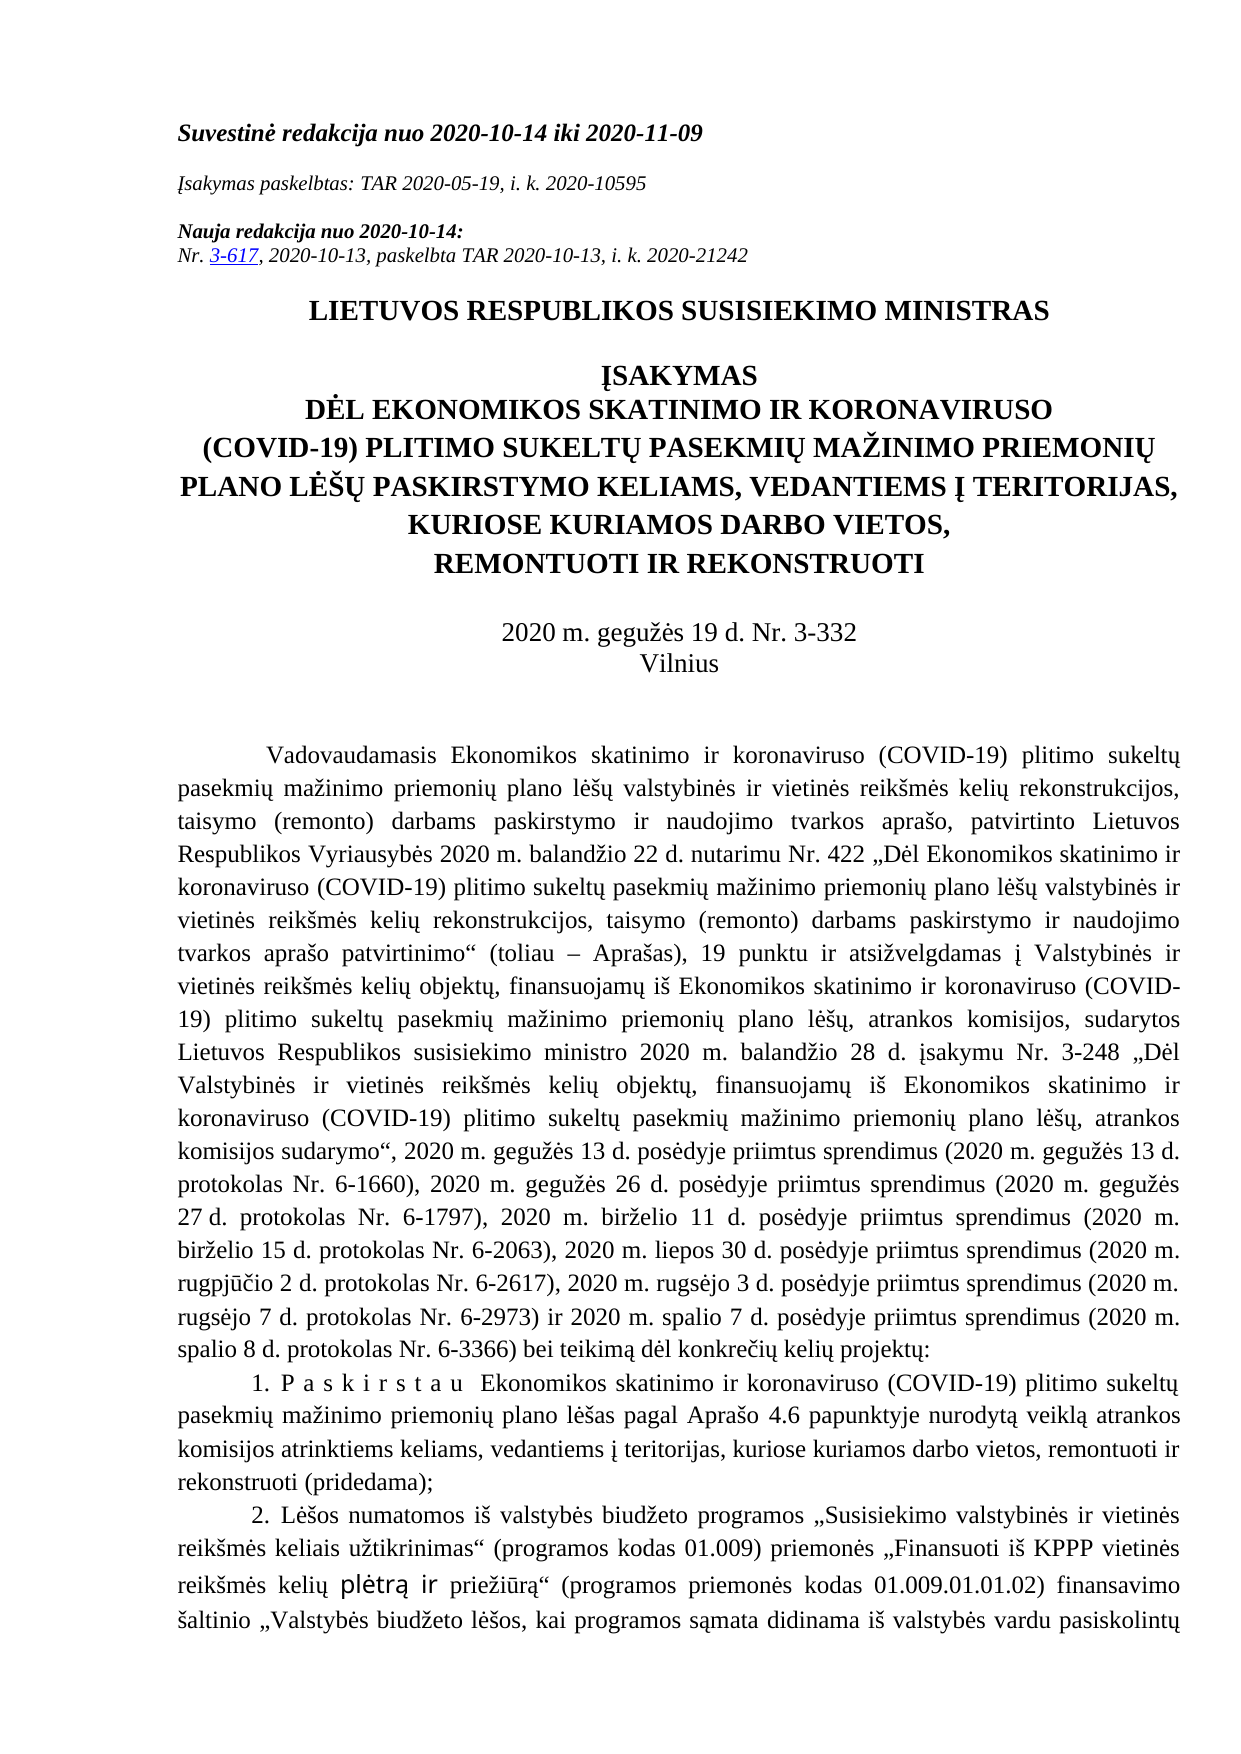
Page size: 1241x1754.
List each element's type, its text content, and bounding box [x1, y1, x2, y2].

text Nr. 3-617, 2020-10-13, paskelbta TAR 2020-10-13, i. k. 2020-21242 [177, 243, 1181, 267]
text Įsakymas paskelbtas: TAR 2020-05-19, i. k. 2020-10595 [177, 171, 1181, 195]
text ĮSAKYMAS [177, 358, 1181, 392]
text PLANO LĖŠŲ PASKIRSTYMO KELIAMS, VEDANTIEMS Į TERITORIJAS, KURIOSE KURIAMOS DARBO VIETOS, [177, 469, 1181, 541]
text Nauja redakcija nuo 2020-10-14: [177, 219, 1181, 243]
text 2. Lėšos numatomos iš valstybės biudžeto programos „Susisiekimo valstybinės ir vietinės reikšmės keliais užtikrinimas“ (programos kodas 01.009) priemonės „Finansuoti iš KPPP vietinės reikšmės kelių plėtrą ir priežiūrą“ (programos priemonės kodas 01.009.01.01.02) finansavimo šaltinio „Valstybės biudžeto lėšos, kai programos sąmata didinama iš valstybės vardu pasiskolintų [177, 1500, 1181, 1634]
text REMONTUOTI IR REKONSTRUOTI [177, 546, 1181, 579]
text LIETUVOS RESPUBLIKOS SUSISIEKIMO MINISTRAS [177, 293, 1181, 327]
text Suvestinė redakcija nuo 2020-10-14 iki 2020-11-09 [177, 118, 1181, 147]
text (COVID-19) PLITIMO SUKELTŲ PASEKMIŲ MAŽINIMO PRIEMONIŲ [177, 430, 1181, 464]
text DĖL EKONOMIKOS SKATINIMO IR KORONAVIRUSO [177, 392, 1181, 425]
text Vadovaudamasis Ekonomikos skatinimo ir koronaviruso (COVID-19) plitimo sukeltų pasekmių mažinimo priemonių plano lėšų valstybinės ir vietinės reikšmės kelių rekonstrukcijos, taisymo (remonto) darbams paskirstymo ir naudojimo tvarkos aprašo, patvirtinto Lietuvos Respublikos Vyriausybės 2020 m. balandžio 22 d. nutarimu Nr. 422 „Dėl Ekonomikos skatinimo ir koronaviruso (COVID-19) plitimo sukeltų pasekmių mažinimo priemonių plano lėšų valstybinės ir vietinės reikšmės kelių rekonstrukcijos, taisymo (remonto) darbams paskirstymo ir naudojimo tvarkos aprašo patvirtinimo“ (toliau – Aprašas), 19 punktu ir atsižvelgdamas į Valstybinės ir vietinės reikšmės kelių objektų, finansuojamų iš Ekonomikos skatinimo ir koronaviruso (COVID-19) plitimo sukeltų pasekmių mažinimo priemonių plano lėšų, atrankos komisijos, sudarytos Lietuvos Respublikos susisiekimo ministro 2020 m. balandžio 28 d. įsakymu Nr. 3-248 „Dėl Valstybinės ir vietinės reikšmės kelių objektų, finansuojamų iš Ekonomikos skatinimo ir koronaviruso (COVID-19) plitimo sukeltų pasekmių mažinimo priemonių plano lėšų, atrankos komisijos sudarymo“, 2020 m. gegužės 13 d. posėdyje priimtus sprendimus (2020 m. gegužės 13 d. protokolas Nr. 6-1660), 2020 m. gegužės 26 d. posėdyje priimtus sprendimus (2020 m. gegužės 27 d. protokolas Nr. 6-1797), 2020 m. birželio 11 d. posėdyje priimtus sprendimus (2020 m. birželio 15 d. protokolas Nr. 6-2063), 2020 m. liepos 30 d. posėdyje priimtus sprendimus (2020 m. rugpjūčio 2 d. protokolas Nr. 6-2617), 2020 m. rugsėjo 3 d. posėdyje priimtus sprendimus (2020 m. rugsėjo 7 d. protokolas Nr. 6-2973) ir 2020 m. spalio 7 d. posėdyje priimtus sprendimus (2020 m. spalio 8 d. protokolas Nr. 6-3366) bei teikimą dėl konkrečių kelių projektų: [177, 740, 1181, 1363]
text 1. P a s k i r s t a u Ekonomikos skatinimo ir koronaviruso (COVID-19) plitimo sukeltų pasekmių mažinimo priemonių plano lėšas pagal Aprašo 4.6 papunktyje nurodytą veiklą atrankos komisijos atrinktiems keliams, vedantiems į teritorijas, kuriose kuriamos darbo vietos, remontuoti ir rekonstruoti (pridedama); [177, 1368, 1181, 1495]
text 2020 m. gegužės 19 d. Nr. 3-332 [177, 616, 1181, 647]
text Vilnius [177, 647, 1181, 678]
